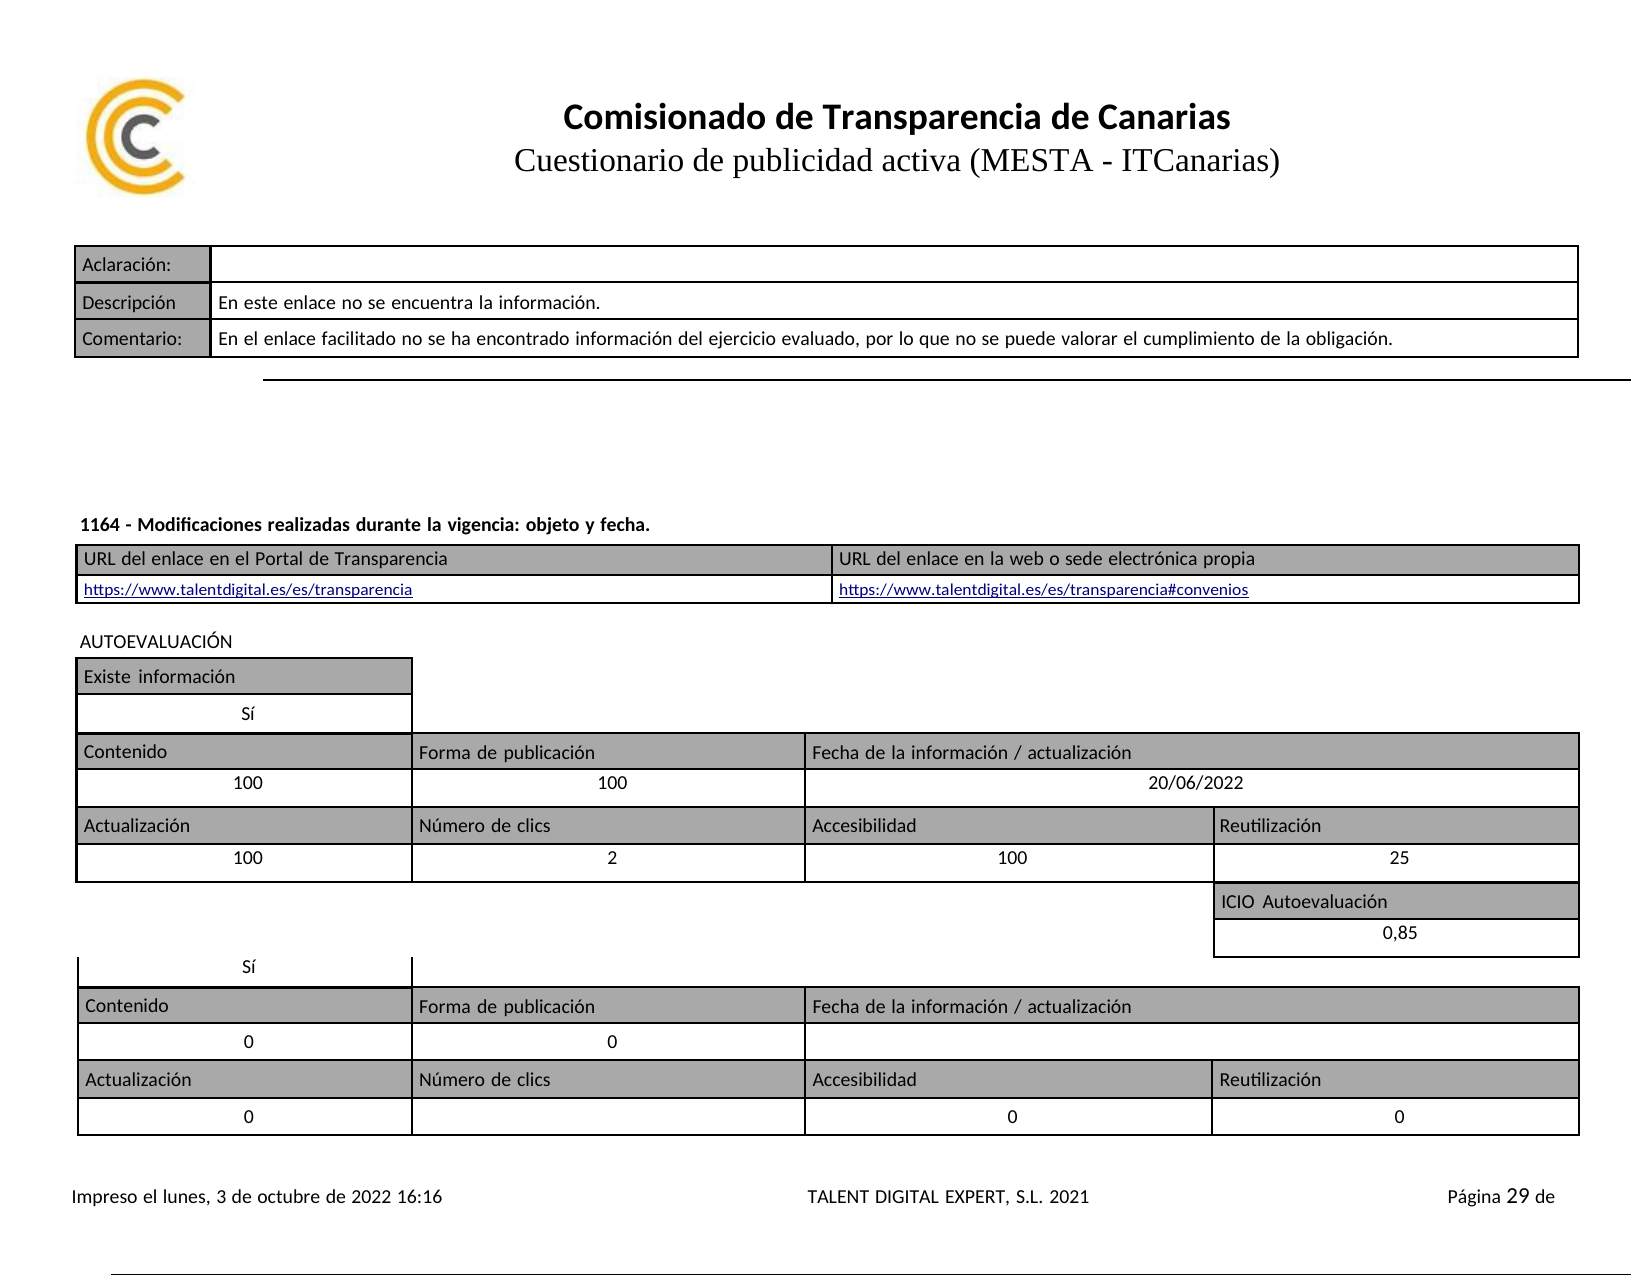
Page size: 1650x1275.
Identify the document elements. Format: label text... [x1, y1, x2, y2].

table_header [413, 657, 1579, 732]
table_header [413, 957, 1579, 986]
table_cell Número de clics [413, 808, 804, 843]
table_cell 100 [413, 770, 804, 806]
table_cell Actualización [78, 808, 411, 843]
table_cell Sí [79, 957, 411, 986]
table_cell https://www.talentdigital.es/es/transparencia#convenios [833, 576, 1578, 602]
table_cell 0 [413, 1024, 804, 1059]
table_cell Forma de publicación [413, 988, 804, 1022]
table_cell Fecha de la información / actualización [806, 734, 1578, 768]
table_cell Reutilización [1215, 808, 1578, 843]
table_cell Sí [78, 695, 411, 732]
table_cell ICIO Autoevaluación [1215, 884, 1578, 918]
text AUTOEVALUACIÓN [79, 629, 1594, 654]
table_cell Contenido [78, 735, 411, 768]
table_cell 0 [1213, 1099, 1578, 1134]
table_cell 100 [78, 845, 411, 881]
table_cell 0 [79, 1099, 411, 1134]
table_header URL del enlace en la web o sede electrónica propia [833, 546, 1578, 574]
table_cell 2 [413, 845, 804, 881]
table_cell 0 [806, 1099, 1211, 1134]
table_cell https://www.talentdigital.es/es/transparencia [78, 576, 831, 602]
table_cell 100 [806, 845, 1213, 881]
table_header Existe información [78, 659, 411, 693]
table_cell Número de clics [413, 1061, 804, 1097]
table_cell En este enlace no se encuentra la información. [212, 283, 1577, 318]
table_cell 0,85 [1215, 920, 1578, 956]
table_cell [76, 883, 1213, 956]
table_cell Reutilización [1213, 1061, 1578, 1097]
table_cell 100 [78, 770, 411, 806]
table_cell [806, 1024, 1578, 1059]
table_cell Comentario: [76, 320, 209, 356]
table_cell Fecha de la información / actualización [806, 988, 1578, 1022]
table_cell Forma de publicación [413, 734, 804, 768]
table_cell Accesibilidad [806, 1061, 1211, 1097]
table_header URL del enlace en el Portal de Transparencia [78, 546, 831, 574]
text EVALUACIÓN [1579, 657, 1594, 957]
table_cell Descripción [76, 284, 209, 318]
table_header Aclaración: [76, 247, 209, 281]
table_cell Actualización [79, 1061, 411, 1097]
text 1164 - Modificaciones realizadas durante la vigencia: objeto y fecha. [79, 512, 1594, 536]
table_cell [413, 1099, 804, 1134]
table_cell Contenido [79, 989, 411, 1022]
table_cell 25 [1215, 845, 1578, 881]
table_cell En el enlace facilitado no se ha encontrado información del ejercicio evaluado, por lo que no se puede valorar el cumplimiento de la obligación. [212, 320, 1577, 356]
table_cell 20/06/2022 [806, 770, 1578, 806]
table_cell Accesibilidad [806, 808, 1213, 843]
table_cell 0 [79, 1024, 411, 1059]
table_header [212, 247, 1577, 281]
